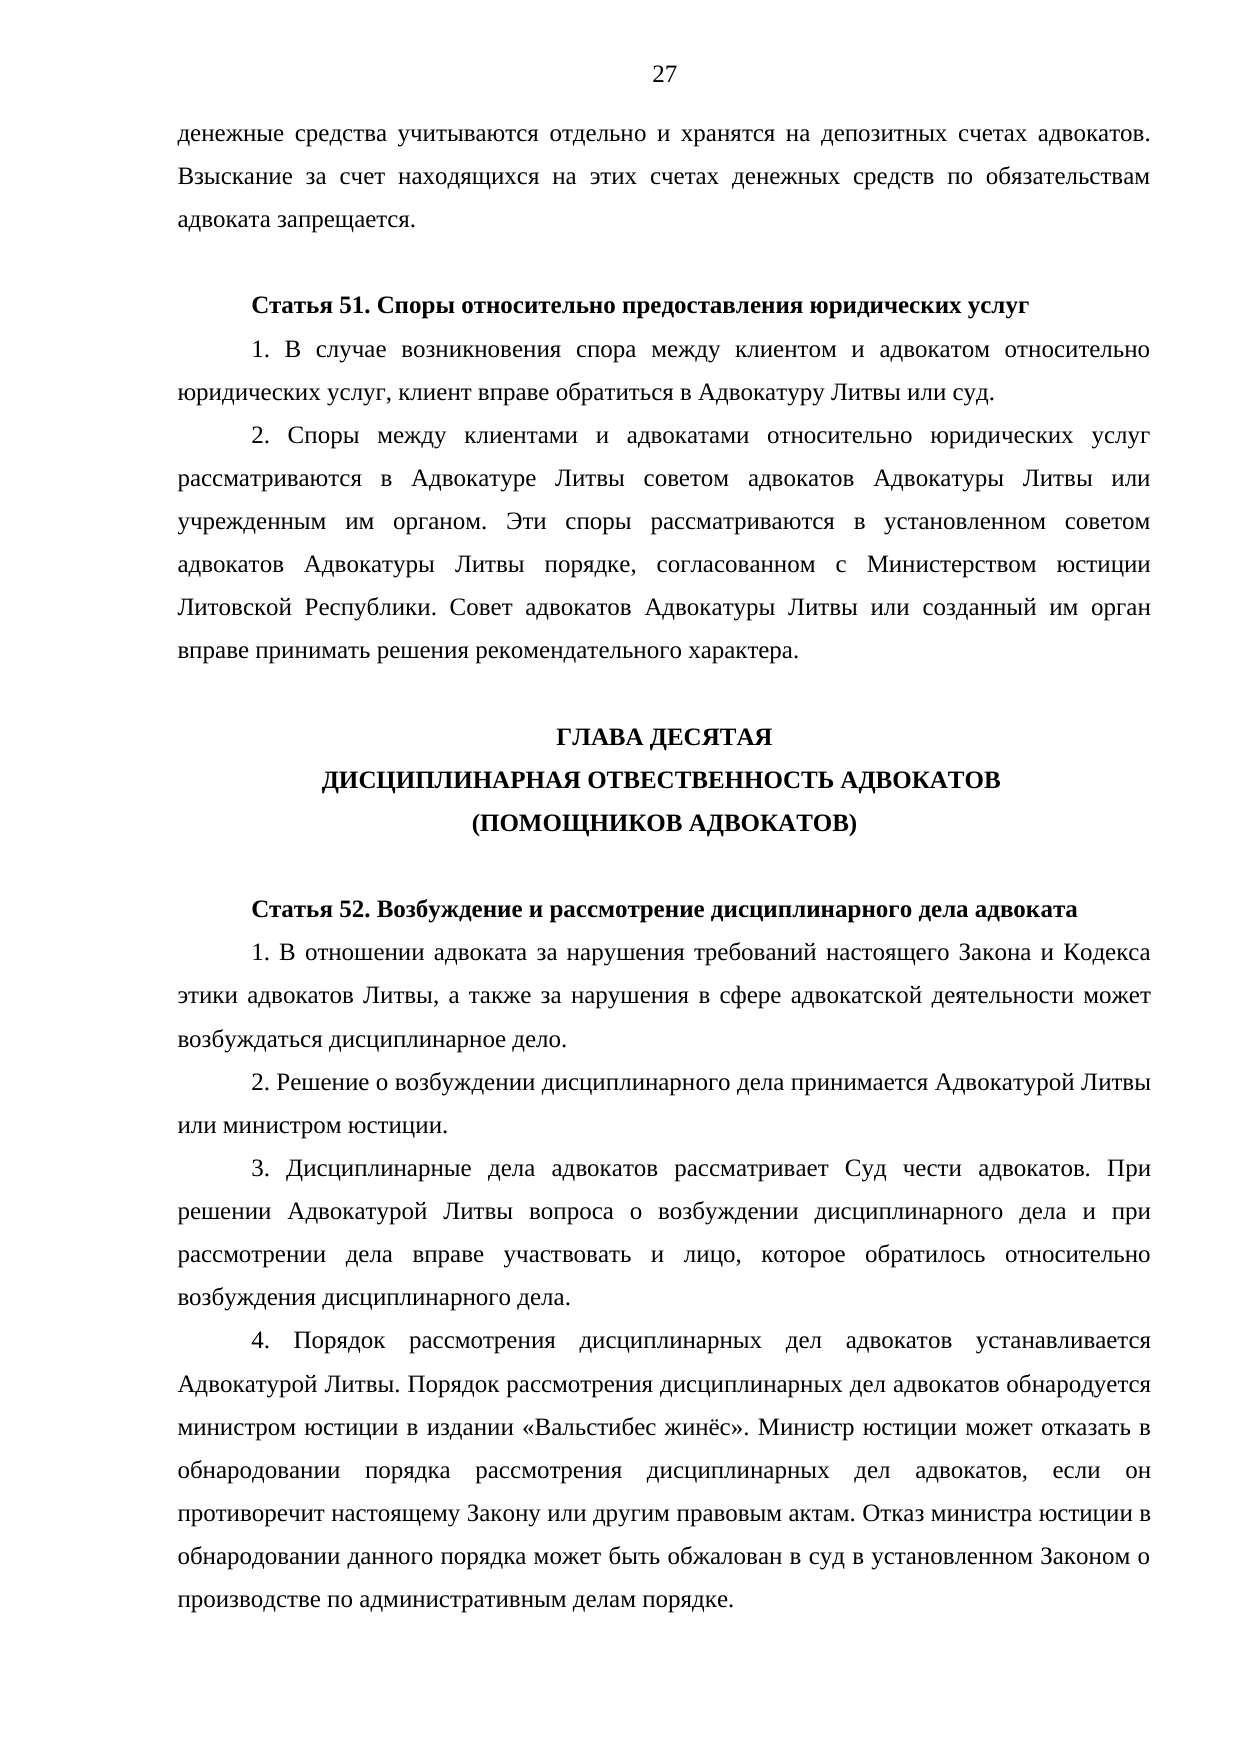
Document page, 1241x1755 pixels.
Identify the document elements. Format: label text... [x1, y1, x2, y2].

text 1. В случае возникновения спора между клиентом и адвокатом относительно юридических услуг, клиент вправе обратиться в Адвокатуру Литвы или суд. [177, 334, 1152, 406]
text денежные средства учитываются отдельно и хранятся на депозитных счетах адвокатов. Взыскание за счет находящихся на этих счетах денежных средств по обязательствам адвоката запрещается. [177, 118, 1152, 233]
text 1. В отношении адвоката за нарушения требований настоящего Закона и Кодекса этики адвокатов Литвы, а также за нарушения в сфере адвокатской деятельности может возбуждаться дисциплинарное дело. [177, 937, 1152, 1052]
text (ПОМОЩНИКОВ АДВОКАТОВ) [177, 808, 1152, 837]
text 2. Споры между клиентами и адвокатами относительно юридических услуг рассматриваются в Адвокатуре Литвы советом адвокатов Адвокатуры Литвы или учрежденным им органом. Эти споры рассматриваются в установленном советом адвокатов Адвокатуры Литвы порядке, согласованном с Министерством юстиции Литовской Республики. Совет адвокатов Адвокатуры Литвы или созданный им орган вправе принимать решения рекомендательного характера. [177, 420, 1152, 664]
text Статья 51. Споры относительно предоставления юридических услуг [177, 291, 1152, 319]
text 4. Порядок рассмотрения дисциплинарных дел адвокатов устанавливается Адвокатурой Литвы. Порядок рассмотрения дисциплинарных дел адвокатов обнародуется министром юстиции в издании «Вальстибес жинёс». Министр юстиции может отказать в обнародовании порядка рассмотрения дисциплинарных дел адвокатов, если он противоречит настоящему Закону или другим правовым актам. Отказ министра юстиции в обнародовании данного порядка может быть обжалован в суд в установленном Законом о производстве по административным делам порядке. [177, 1326, 1152, 1613]
text 3. Дисциплинарные дела адвокатов рассматривает Суд чести адвокатов. При решении Адвокатурой Литвы вопроса о возбуждении дисциплинарного дела и при рассмотрении дела вправе участвовать и лицо, которое обратилось относительно возбуждения дисциплинарного дела. [177, 1153, 1152, 1311]
text ДИСЦИПЛИНАРНАЯ ОТВЕСТВЕННОСТЬ АДВОКАТОВ [177, 765, 1152, 794]
text Статья 52. Возбуждение и рассмотрение дисциплинарного дела адвоката [251, 894, 1152, 923]
text ГЛАВА ДЕСЯТАЯ [177, 722, 1152, 751]
text 2. Решение о возбуждении дисциплинарного дела принимается Адвокатурой Литвы или министром юстиции. [177, 1067, 1152, 1139]
